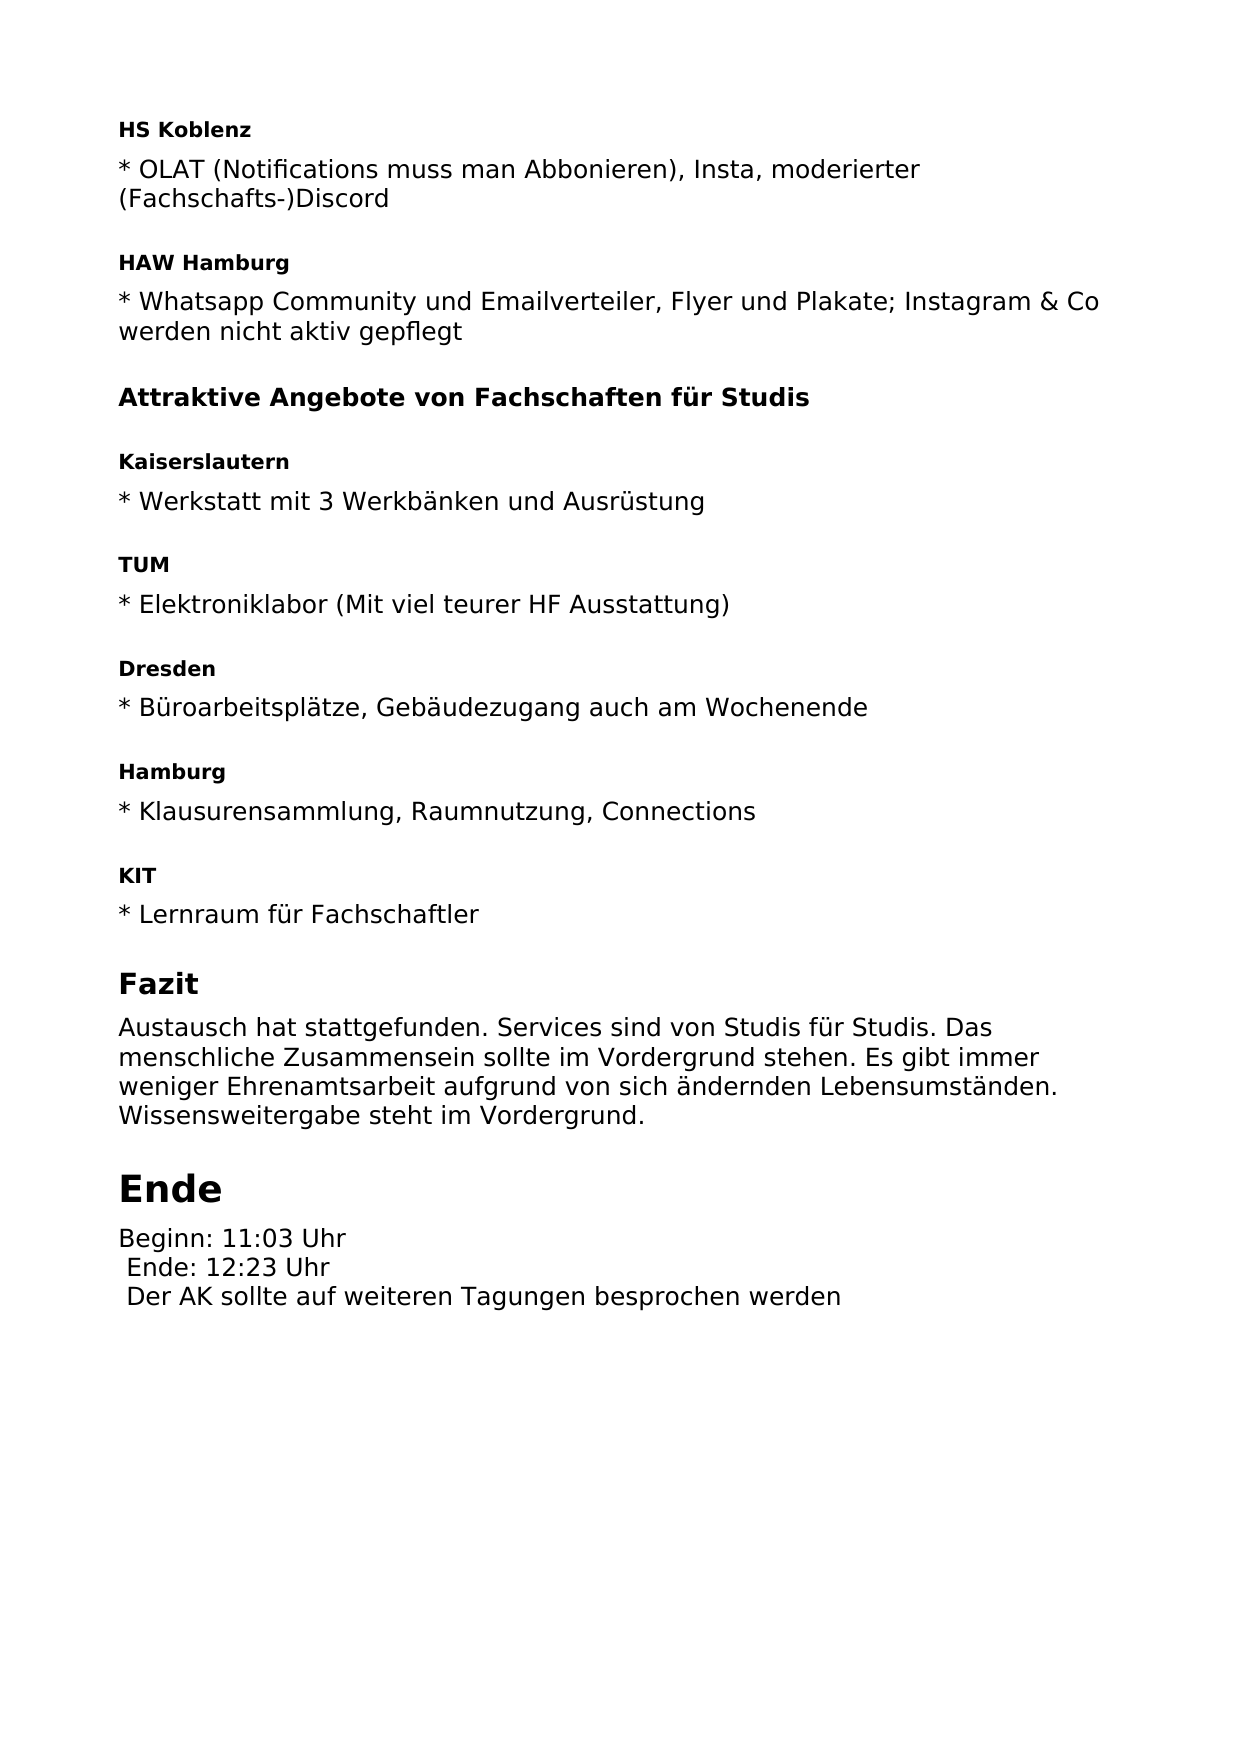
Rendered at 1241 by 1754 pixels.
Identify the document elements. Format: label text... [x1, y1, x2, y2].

text * Elektroniklabor (Mit viel teurer HF Ausstattung) [118, 590, 1122, 619]
text * Büroarbeitsplätze, Gebäudezugang auch am Wochenende [118, 694, 1122, 723]
subtitle KIT [118, 864, 1122, 888]
subtitle TUM [118, 553, 1122, 578]
subtitle Ende [118, 1168, 1122, 1211]
subtitle Hamburg [118, 760, 1122, 784]
subtitle HS Koblenz [118, 118, 1122, 142]
text * OLAT (Notifications muss man Abbonieren), Insta, moderierter (Fachschafts-)Discord [118, 155, 1122, 213]
text * Klausurensammlung, Raumnutzung, Connections [118, 797, 1122, 826]
text * Lernraum für Fachschaftler [118, 901, 1122, 930]
text * Whatsapp Community und Emailverteiler, Flyer und Plakate; Instagram & Co werden nicht aktiv gepflegt [118, 287, 1122, 346]
subtitle Dresden [118, 657, 1122, 681]
text Austausch hat stattgefunden. Services sind von Studis für Studis. Das menschliche Zusammensein sollte im Vordergrund stehen. Es gibt immer weniger Ehrenamtsarbeit aufgrund von sich ändernden Lebensumständen. Wissensweitergabe steht im Vordergrund. [118, 1014, 1122, 1130]
subtitle Kaiserslautern [118, 450, 1122, 474]
subtitle HAW Hamburg [118, 251, 1122, 275]
text Beginn: 11:03 Uhr Ende: 12:23 Uhr Der AK sollte auf weiteren Tagungen besprochen werden [118, 1224, 1122, 1311]
subtitle Fazit [118, 967, 1122, 1001]
text * Werkstatt mit 3 Werkbänken und Ausrüstung [118, 487, 1122, 516]
subtitle Attraktive Angebote von Fachschaften für Studis [118, 383, 1122, 412]
